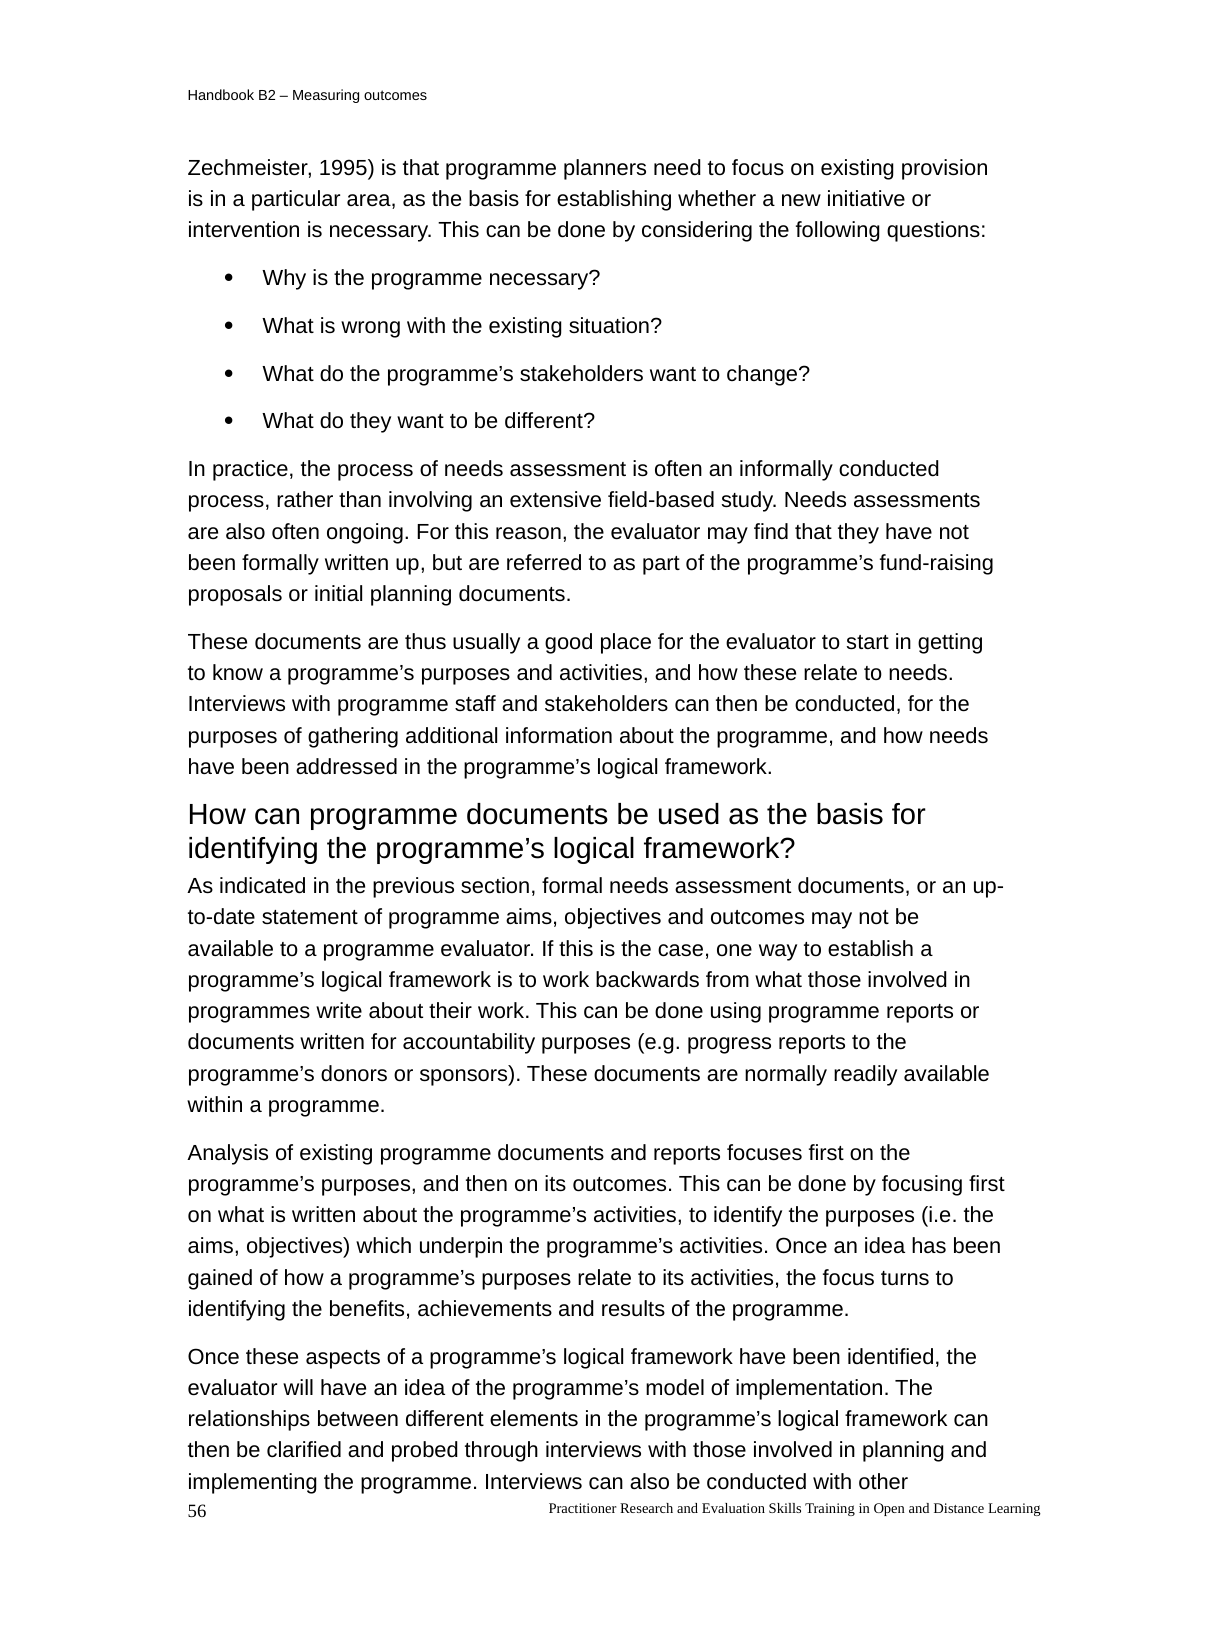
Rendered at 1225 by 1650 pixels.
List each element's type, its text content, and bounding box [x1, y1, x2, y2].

list What do the programme’s stakeholders want to change? [225, 356, 1037, 387]
text In practice, the process of needs assessment is often an informally conducted process, rather than involving an extensive field-based study. Needs assessments are also often ongoing. For this reason, the evaluator may find that they have not been formally written up, but are referred to as part of the programme’s fund-raising proposals or initial planning documents. [187, 452, 1007, 608]
list Why is the programme necessary? [225, 260, 1037, 292]
text These documents are thus usually a good place for the evaluator to start in getting to know a programme’s purposes and activities, and how these relate to needs. Interviews with programme staff and stakeholders can then be conducted, for the purposes of gathering additional information about the programme, and how needs have been addressed in the programme’s logical framework. [187, 624, 1007, 781]
list What do they want to be different? [225, 404, 1037, 435]
text As indicated in the previous section, formal needs assessment documents, or an up-to-date statement of programme aims, objectives and outcomes may not be available to a programme evaluator. If this is the case, one way to establish a programme’s logical framework is to work backwards from what those involved in programmes write about their work. This can be done using programme reports or documents written for accountability purposes (e.g. progress reports to the programme’s donors or sponsors). These documents are normally readily available within a programme. [187, 868, 1007, 1118]
list What is wrong with the existing situation? [225, 308, 1037, 339]
text Analysis of existing programme documents and reports focuses first on the programme’s purposes, and then on its outcomes. This can be done by focusing first on what is written about the programme’s activities, to identify the purposes (i.e. the aims, objectives) which underpin the programme’s activities. Once an idea has been gained of how a programme’s purposes relate to its activities, the focus turns to identifying the benefits, achievements and results of the programme. [187, 1135, 1007, 1322]
text Zechmeister, 1995) is that programme planners need to focus on existing provision is in a particular area, as the basis for establishing whether a new initiative or intervention is necessary. This can be done by considering the following questions: [187, 150, 1007, 244]
text How can programme documents be used as the basis for identifying the programme’s logical framework? [187, 797, 1007, 864]
text Once these aspects of a programme’s logical framework have been identified, the evaluator will have an idea of the programme’s model of implementation. The relationships between different elements in the programme’s logical framework can then be clarified and probed through interviews with those involved in planning and implementing the programme. Interviews can also be conducted with other [187, 1339, 1007, 1495]
